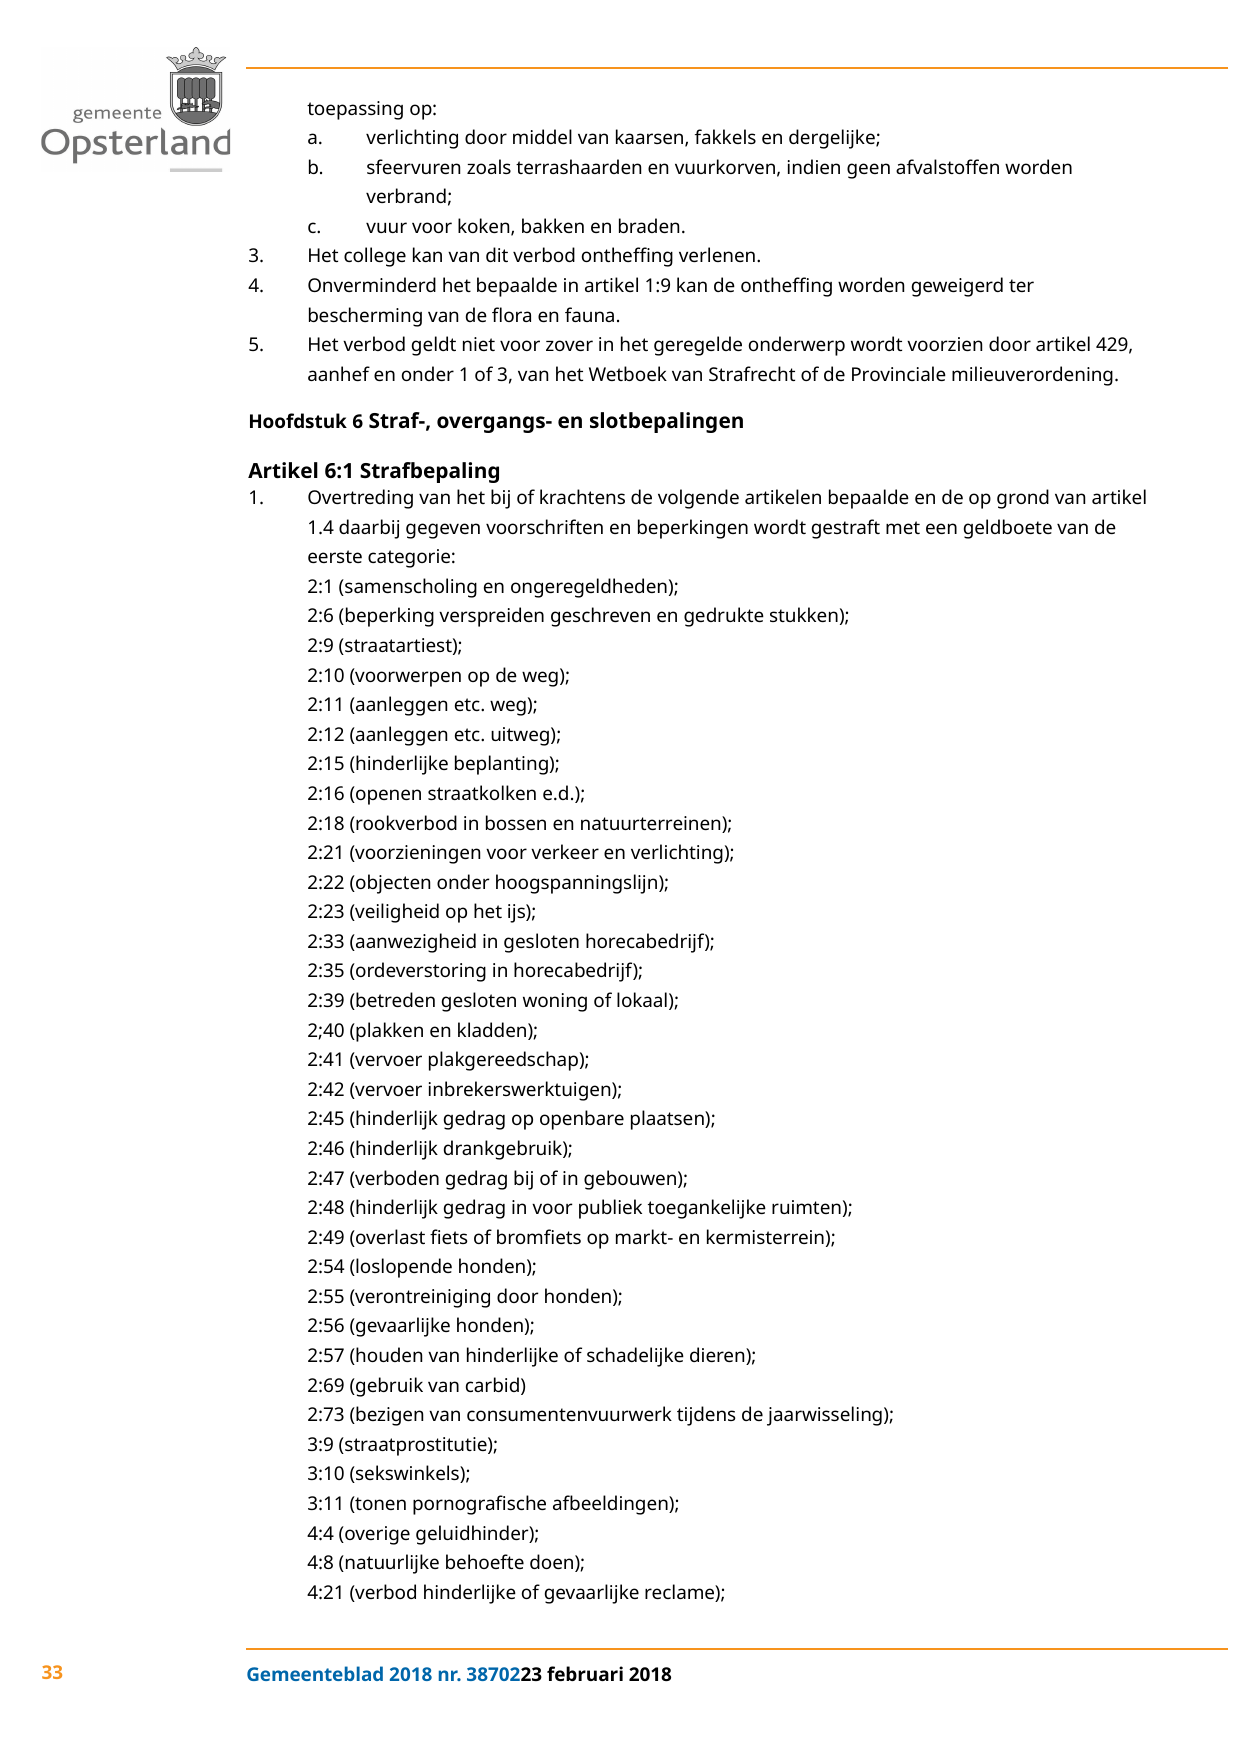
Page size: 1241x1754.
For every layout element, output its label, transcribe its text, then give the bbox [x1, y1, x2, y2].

list 2:46 (hinderlijk drankgebruik); [248, 1135, 1152, 1161]
list 2:39 (betreden gesloten woning of lokaal); [248, 987, 1152, 1013]
list 2:54 (loslopende honden); [248, 1253, 1152, 1279]
list 3:10 (sekswinkels); [248, 1461, 1152, 1486]
list 2:73 (bezigen van consumentenvuurwerk tijdens de jaarwisseling); [248, 1401, 1152, 1427]
picture [41, 47, 231, 172]
list verlichting door middel van kaarsen, fakkels en dergelijke; [307, 124, 1152, 150]
text Hoofdstuk 6 Straf-, overgangs- en slotbepalingen [248, 407, 1152, 435]
list 2:57 (houden van hinderlijke of schadelijke dieren); [248, 1342, 1152, 1368]
list 2;40 (plakken en kladden); [248, 1017, 1152, 1043]
list 2:45 (hinderlijk gedrag op openbare plaatsen); [248, 1106, 1152, 1131]
list 2:48 (hinderlijk gedrag in voor publiek toegankelijke ruimten); [248, 1194, 1152, 1220]
list 2:21 (voorzieningen voor verkeer en verlichting); [248, 839, 1152, 865]
list Overtreding van het bij of krachtens de volgende artikelen bepaalde en de op grond van artikel 1.4 daarbij gegeven voorschriften en beperkingen wordt gestraft met een geldboete van de eerste categorie: [248, 484, 1152, 569]
list vuur voor koken, bakken en braden. [307, 213, 1152, 239]
list 2:33 (aanwezigheid in gesloten horecabedrijf); [248, 928, 1152, 954]
list 3:9 (straatprostitutie); [248, 1431, 1152, 1457]
list 2:9 (straatartiest); [248, 632, 1152, 658]
list 2:49 (overlast fiets of bromfiets op markt- en kermisterrein); [248, 1224, 1152, 1250]
list sfeervuren zoals terrashaarden en vuurkorven, indien geen afvalstoffen worden verbrand; [307, 154, 1152, 209]
list 2:6 (beperking verspreiden geschreven en gedrukte stukken); [248, 603, 1152, 628]
list 2:1 (samenscholing en ongeregeldheden); [248, 573, 1152, 599]
list 4:21 (verbod hinderlijke of gevaarlijke reclame); [248, 1579, 1152, 1605]
list 2:10 (voorwerpen op de weg); [248, 662, 1152, 688]
text Artikel 6:1 Strafbepaling [248, 456, 1152, 484]
list 2:15 (hinderlijke beplanting); [248, 751, 1152, 776]
list Onverminderd het bepaalde in artikel 1:9 kan de ontheffing worden geweigerd ter bescherming van de flora en fauna. [248, 272, 1152, 328]
list 2:16 (openen straatkolken e.d.); [248, 780, 1152, 806]
list 3:11 (tonen pornografische afbeeldingen); [248, 1490, 1152, 1516]
list 2:56 (gevaarlijke honden); [248, 1313, 1152, 1338]
list 2:11 (aanleggen etc. weg); [248, 691, 1152, 717]
list 4:4 (overige geluidhinder); [248, 1520, 1152, 1546]
list Het verbod geldt niet voor zover in het geregelde onderwerp wordt voorzien door artikel 429, aanhef en onder 1 of 3, van het Wetboek van Strafrecht of de Provinciale milieuverordening. [248, 331, 1152, 387]
list 2:42 (vervoer inbrekerswerktuigen); [248, 1076, 1152, 1102]
list 2:47 (verboden gedrag bij of in gebouwen); [248, 1165, 1152, 1191]
list 4:8 (natuurlijke behoefte doen); [248, 1549, 1152, 1575]
list 2:22 (objecten onder hoogspanningslijn); [248, 869, 1152, 895]
list 2:23 (veiligheid op het ijs); [248, 898, 1152, 924]
list 2:35 (ordeverstoring in horecabedrijf); [248, 958, 1152, 983]
list toepassing op: [248, 95, 1152, 121]
list 2:18 (rookverbod in bossen en natuurterreinen); [248, 810, 1152, 836]
list 2:69 (gebruik van carbid) [248, 1372, 1152, 1398]
list 2:55 (verontreiniging door honden); [248, 1283, 1152, 1309]
list 2:12 (aanleggen etc. uitweg); [248, 721, 1152, 747]
list 2:41 (vervoer plakgereedschap); [248, 1046, 1152, 1072]
list Het college kan van dit verbod ontheffing verlenen. [248, 243, 1152, 268]
